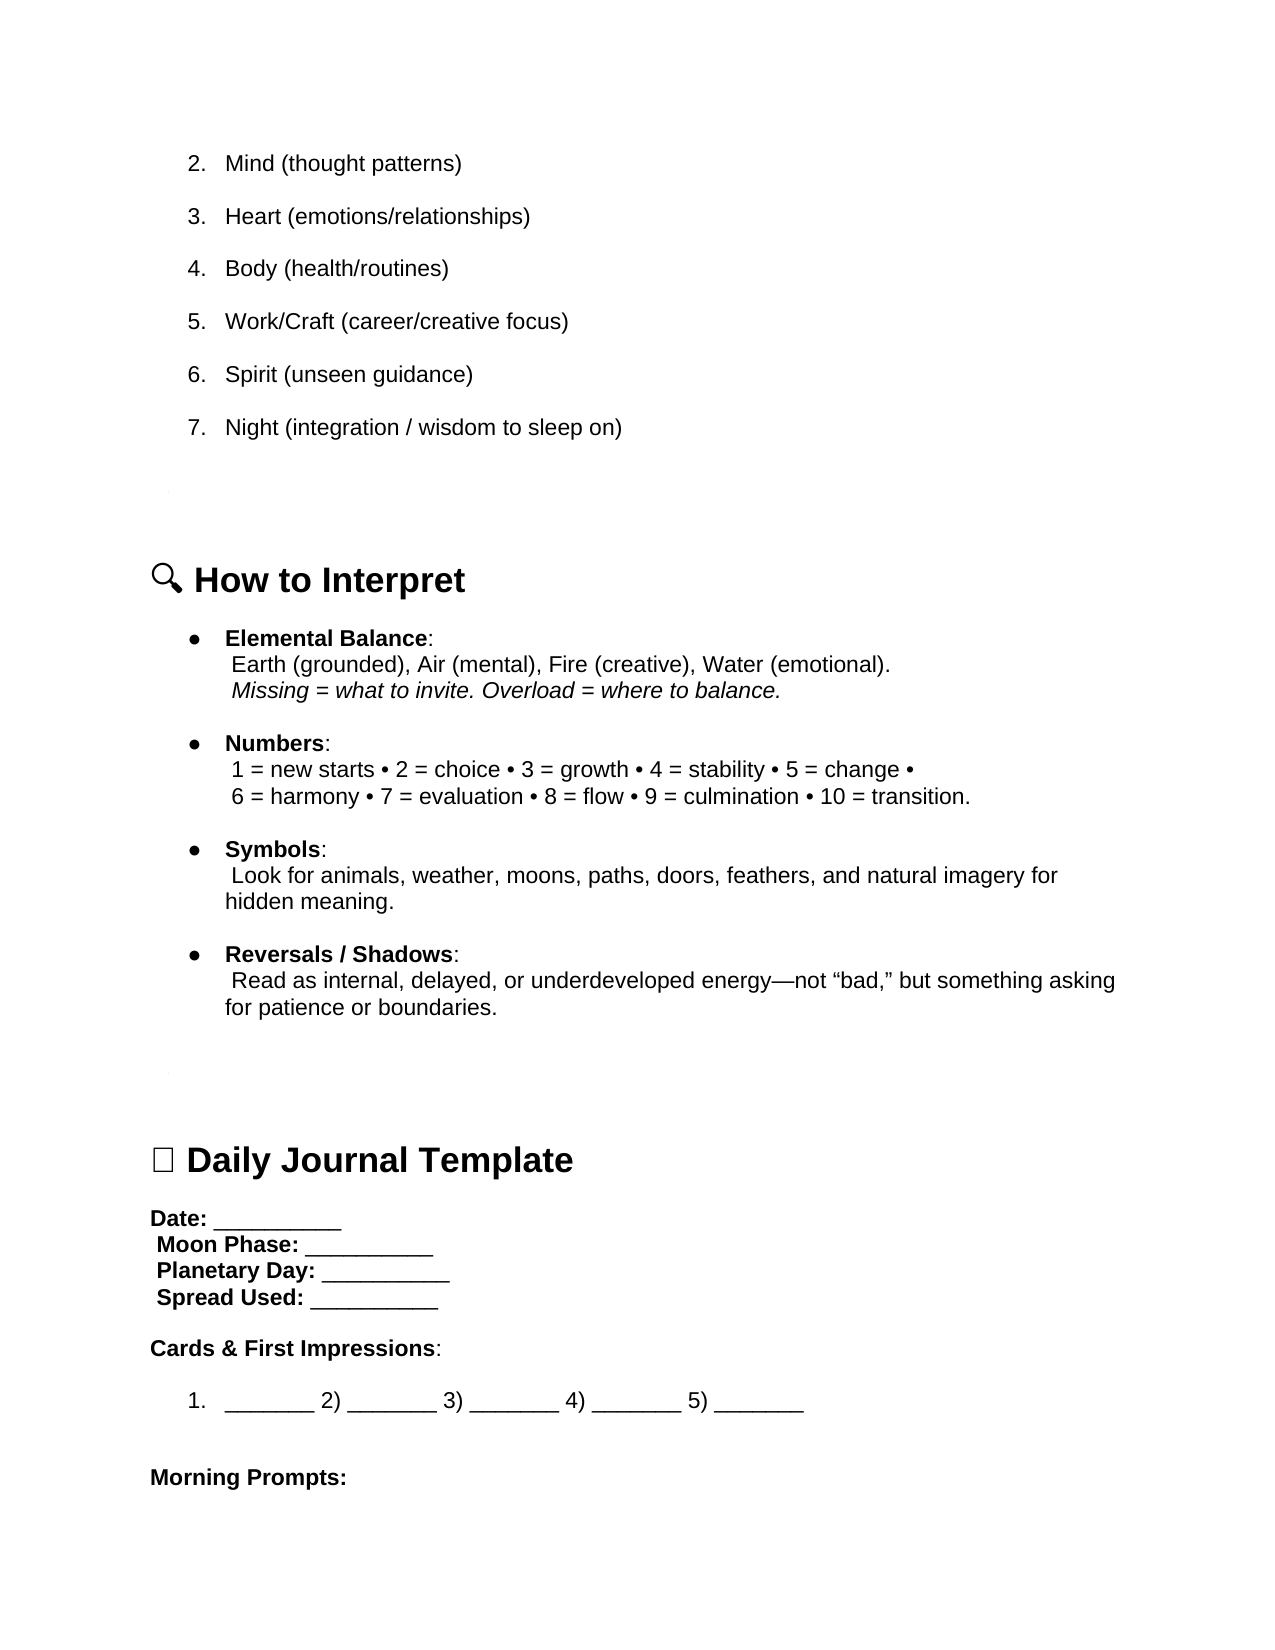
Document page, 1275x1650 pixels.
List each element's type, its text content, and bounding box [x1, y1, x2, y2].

list Body (health/routines) [187, 255, 1125, 308]
list Night (integration / wisdom to sleep on) [187, 413, 1125, 466]
list Heart (emotions/relationships) [187, 203, 1125, 255]
text Cards & First Impressions: [150, 1335, 1125, 1362]
list Mind (thought patterns) [187, 150, 1125, 203]
list Symbols: Look for animals, weather, moons, paths, doors, feathers, and natural imagery for hidden meaning. [187, 836, 1125, 941]
list Work/Craft (career/creative focus) [187, 308, 1125, 361]
list Elemental Balance: Earth (grounded), Air (mental), Fire (creative), Water (emotional). Missing = what to invite. Overload = where to balance. [187, 625, 1125, 730]
list _______ 2) _______ 3) _______ 4) _______ 5) _______ [187, 1387, 1125, 1439]
subtitle 🔍 How to Interpret [150, 559, 1125, 600]
subtitle 📓 Daily Journal Template [150, 1139, 1125, 1180]
text Morning Prompts: [150, 1464, 1125, 1491]
list Reversals / Shadows: Read as internal, delayed, or underdeveloped energy—not “bad,” but something asking for patience or boundaries. [187, 941, 1125, 1046]
list Spirit (unseen guidance) [187, 361, 1125, 413]
text Date: __________ Moon Phase: __________ Planetary Day: __________ Spread Used: __________ [150, 1205, 1125, 1310]
list Numbers: 1 = new starts • 2 = choice • 3 = growth • 4 = stability • 5 = change • 6 = harmony • 7 = evaluation • 8 = flow • 9 = culmination • 10 = transition. [187, 730, 1125, 836]
